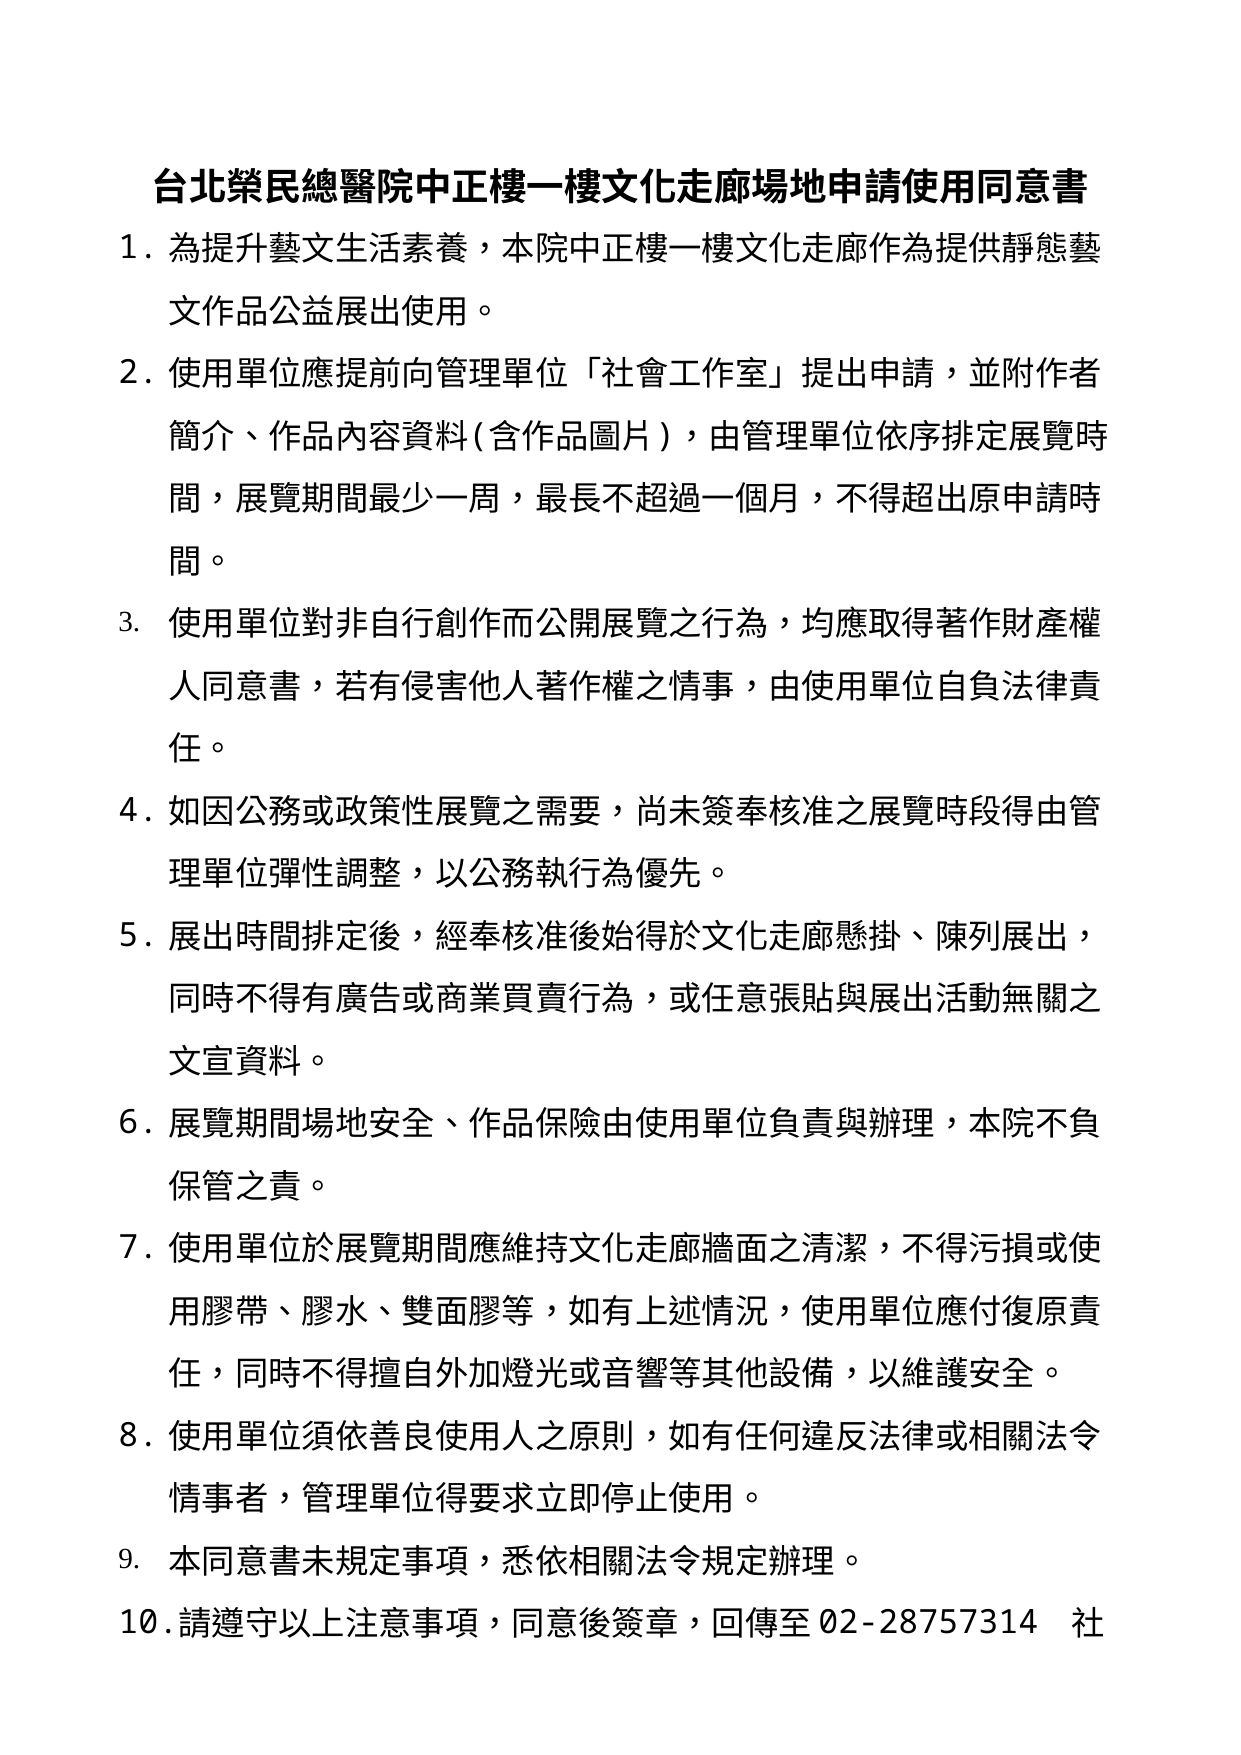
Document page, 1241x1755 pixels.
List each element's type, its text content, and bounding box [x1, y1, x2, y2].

text 台北榮民總醫院中正樓一樓文化走廊場地申請使用同意書 [118, 142, 1122, 204]
list 使用單位應提前向管理單位「社會工作室」提出申請，並附作者簡介、作品內容資料(含作品圖片)，由管理單位依序排定展覽時間，展覽期間最少一周，最長不超過一個月，不得超出原申請時間。 [118, 329, 1122, 579]
list 請遵守以上注意事項，同意後簽章，回傳至02-28757314 社 [118, 1579, 1122, 1642]
list 使用單位於展覽期間應維持文化走廊牆面之清潔，不得污損或使用膠帶、膠水、雙面膠等，如有上述情況，使用單位應付復原責任，同時不得擅自外加燈光或音響等其他設備，以維護安全。 [118, 1204, 1122, 1392]
list 使用單位對非自行創作而公開展覽之行為，均應取得著作財產權人同意書，若有侵害他人著作權之情事，由使用單位自負法律責任。 [118, 579, 1122, 767]
list 本同意書未規定事項，悉依相關法令規定辦理。 [118, 1517, 1122, 1579]
list 使用單位須依善良使用人之原則，如有任何違反法律或相關法令情事者，管理單位得要求立即停止使用。 [118, 1392, 1122, 1517]
list 為提升藝文生活素養，本院中正樓一樓文化走廊作為提供靜態藝文作品公益展出使用。 [118, 204, 1122, 329]
list 展覽期間場地安全、作品保險由使用單位負責與辦理，本院不負保管之責。 [118, 1079, 1122, 1204]
list 如因公務或政策性展覽之需要，尚未簽奉核准之展覽時段得由管理單位彈性調整，以公務執行為優先。 [118, 767, 1122, 892]
list 展出時間排定後，經奉核准後始得於文化走廊懸掛、陳列展出，同時不得有廣告或商業買賣行為，或任意張貼與展出活動無關之文宣資料。 [118, 892, 1122, 1079]
